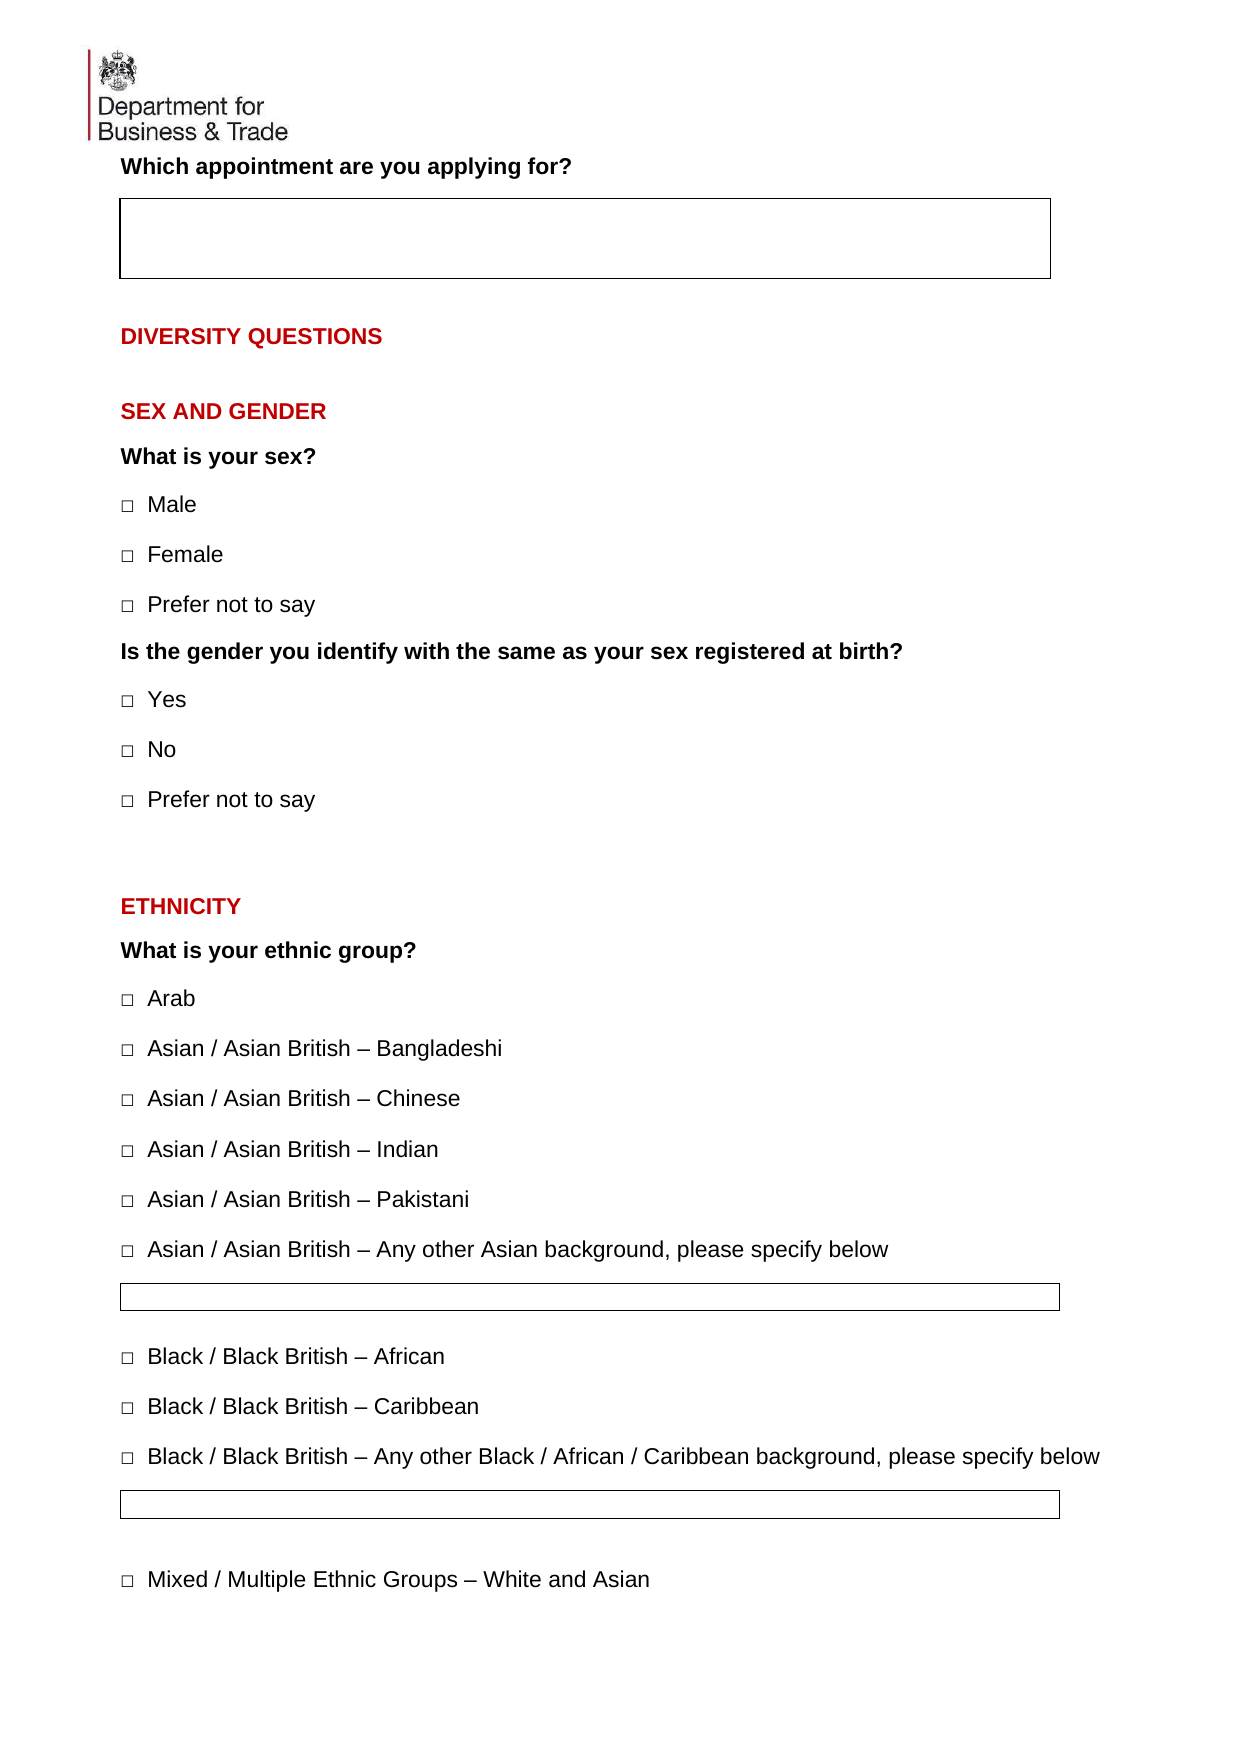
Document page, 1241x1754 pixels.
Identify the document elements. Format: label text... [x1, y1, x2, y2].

text SEX AND GENDER [120, 398, 1139, 424]
text Is the gender you identify with the same as your sex registered at birth? [120, 638, 1139, 664]
text What is your sex? [120, 443, 1139, 469]
text ☐ Black / Black British – African [120, 1311, 1139, 1371]
text ETHNICITY [120, 893, 1139, 919]
text ☐ Mixed / Multiple Ethnic Groups – White and Asian [120, 1563, 1139, 1594]
text ☐ Prefer not to say [120, 783, 1139, 874]
text ☐ Arab [120, 982, 1139, 1013]
text ☐ Male [120, 488, 1139, 519]
text ☐ Asian / Asian British – Chinese [120, 1082, 1139, 1114]
text ☐ Prefer not to say [120, 588, 1139, 619]
table_header [121, 199, 1050, 277]
text ☐ Yes [120, 683, 1139, 714]
text Which appointment are you applying for? [120, 153, 1139, 179]
table_header [121, 1491, 1059, 1517]
text DIVERSITY QUESTIONS [120, 323, 1139, 379]
text ☐ Female [120, 538, 1139, 569]
text ☐ Black / Black British – Caribbean [120, 1390, 1139, 1421]
text ☐ Asian / Asian British – Bangladeshi [120, 1032, 1139, 1063]
table_header [121, 1284, 1059, 1310]
text ☐ No [120, 733, 1139, 764]
text ☐ Asian / Asian British – Indian [120, 1132, 1139, 1164]
text ☐ Asian / Asian British – Any other Asian background, please specify below [120, 1233, 1139, 1264]
text ☐ Asian / Asian British – Pakistani [120, 1183, 1139, 1214]
text ☐ Black / Black British – Any other Black / African / Caribbean background, please specify below [120, 1440, 1139, 1471]
text What is your ethnic group? [120, 937, 1139, 964]
